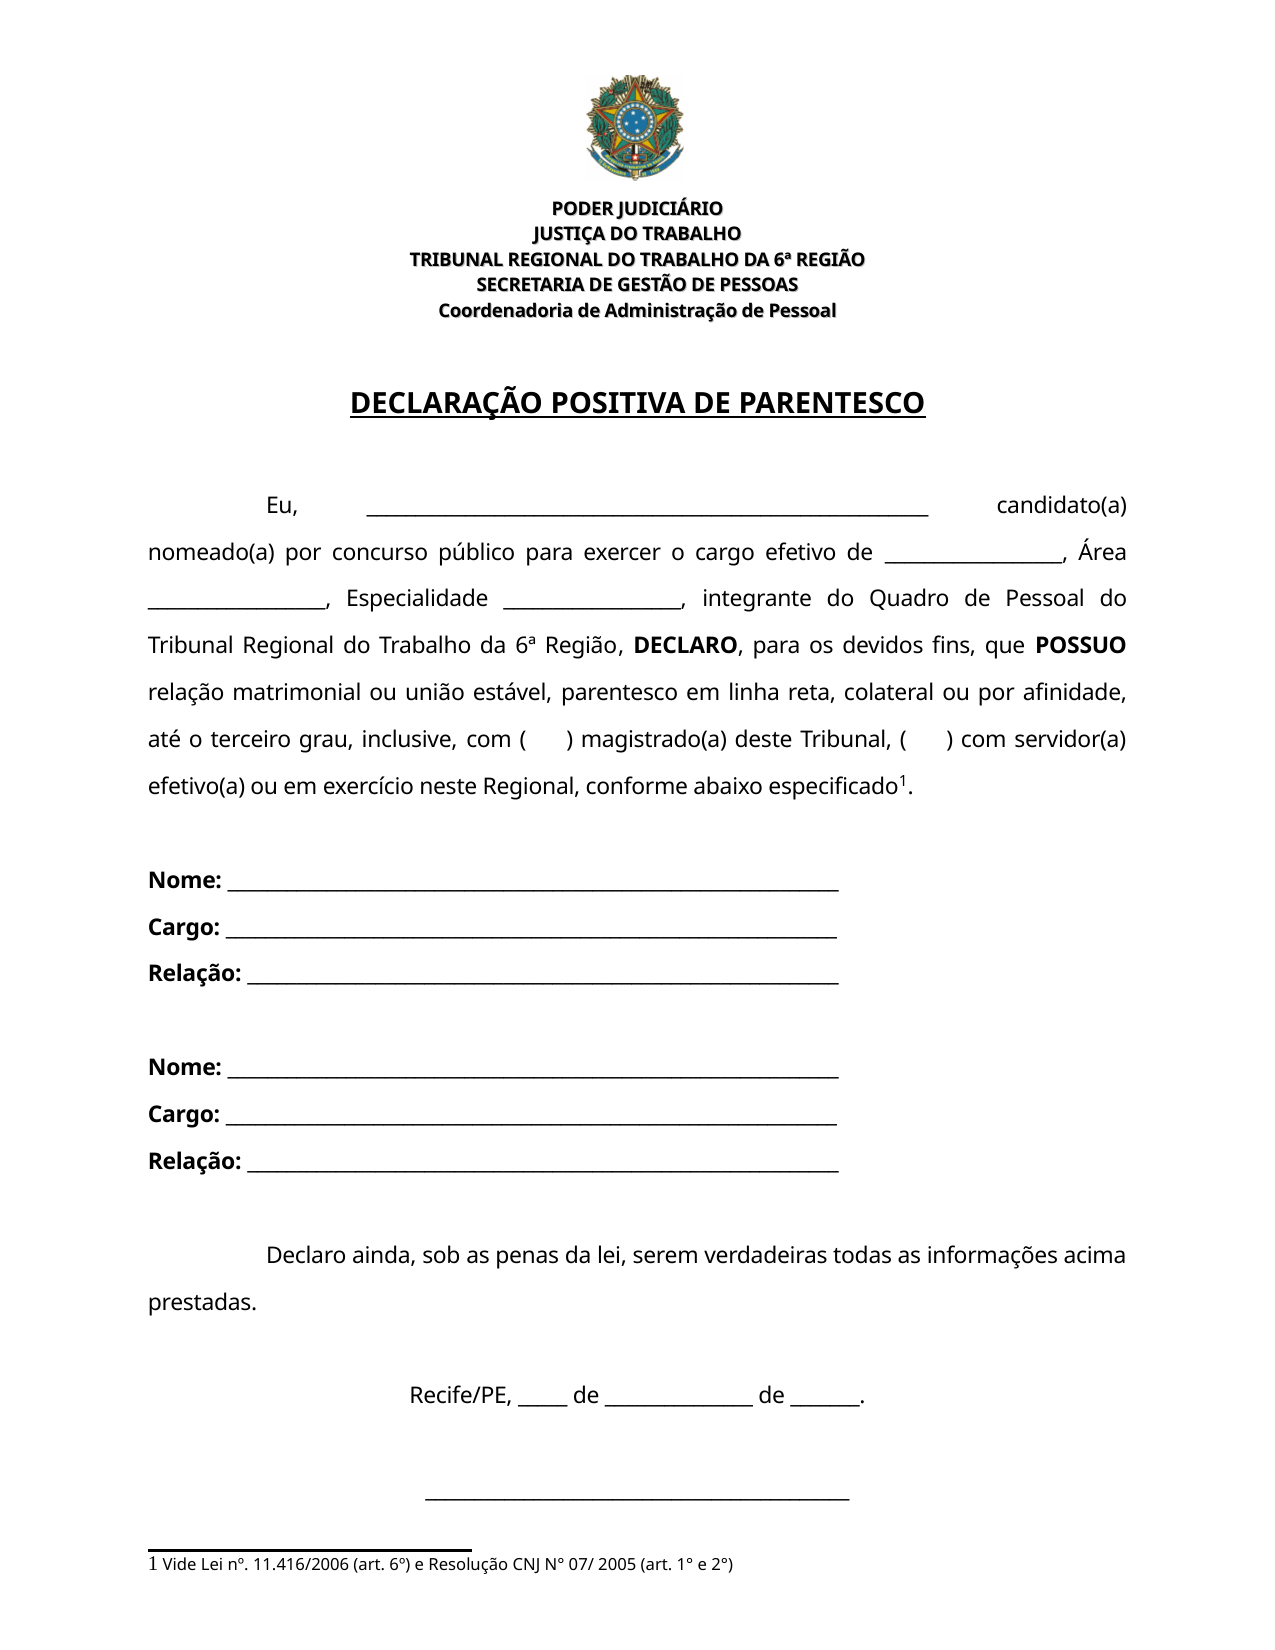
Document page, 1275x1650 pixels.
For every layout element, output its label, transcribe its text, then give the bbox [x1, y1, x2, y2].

text Cargo: ______________________________________________________________ [148, 1098, 1127, 1129]
subtitle DECLARAÇÃO POSITIVA DE PARENTESCO [148, 382, 1127, 422]
text Eu, _________________________________________________________ candidato(a) nomeado(a) por concurso público para exercer o cargo efetivo de __________________, Área __________________, Especialidade __________________, integrante do Quadro de Pessoal do Tribunal Regional do Trabalho da 6ª Região, DECLARO, para os devidos fins, que POSSUO relação matrimonial ou união estável, parentesco em linha reta, colateral ou por afinidade, até o terceiro grau, inclusive, com ( ) magistrado(a) deste Tribunal, ( ) com servidor(a) efetivo(a) ou em exercício neste Regional, conforme abaixo especificado. [148, 489, 1127, 801]
text Vide Lei nº. 11.416/2006 (art. 6º) e Resolução CNJ N° 07/ 2005 (art. 1° e 2°) [148, 1551, 1127, 1575]
text Nome: ______________________________________________________________ [148, 864, 1127, 895]
text Relação: ____________________________________________________________ [148, 1145, 1127, 1176]
text Nome: ______________________________________________________________ [148, 1051, 1127, 1082]
text Cargo: ______________________________________________________________ [148, 911, 1127, 942]
text ___________________________________________ [148, 1473, 1127, 1504]
text Relação: ____________________________________________________________ [148, 957, 1127, 989]
text Recife/PE, _____ de _______________ de _______. [148, 1379, 1127, 1411]
text Declaro ainda, sob as penas da lei, serem verdadeiras todas as informações acima prestadas. [148, 1239, 1127, 1317]
